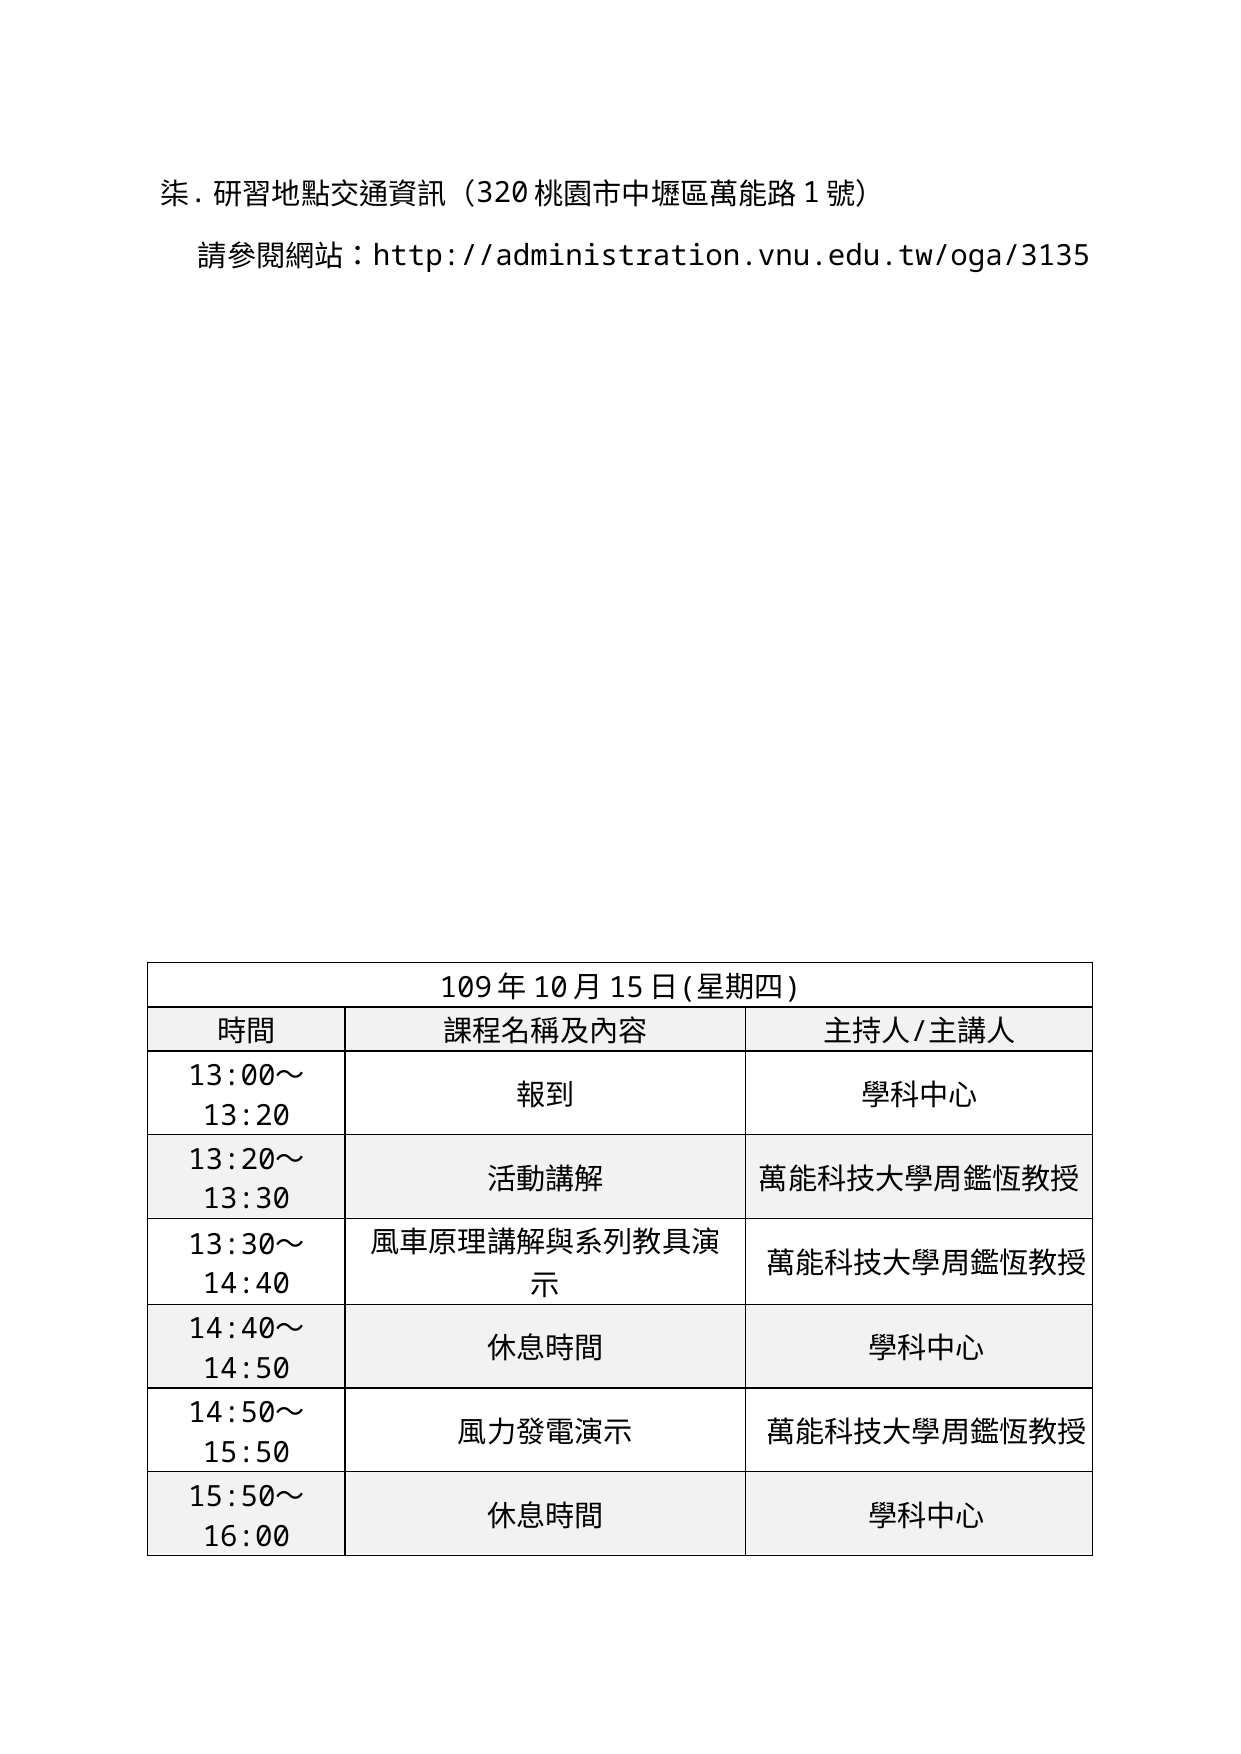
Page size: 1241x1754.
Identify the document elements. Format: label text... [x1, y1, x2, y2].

table_cell 萬能科技大學周鑑恆教授 [746, 1389, 1092, 1471]
text 請參閱網站：http://administration.vnu.edu.tw/oga/3135 [198, 212, 1092, 275]
table_cell 15:50～16:00 [148, 1472, 344, 1554]
table_cell 主持人/主講人 [746, 1008, 1092, 1050]
table_cell 時間 [148, 1008, 344, 1050]
table_cell 學科中心 [746, 1052, 1092, 1134]
table_cell 學科中心 [746, 1305, 1092, 1387]
table_cell 活動講解 [346, 1135, 745, 1217]
table_cell 報到 [346, 1052, 745, 1134]
table_cell 14:40～14:50 [148, 1305, 344, 1387]
table_cell 萬能科技大學周鑑恆教授 [746, 1219, 1092, 1303]
table_cell 學科中心 [746, 1472, 1092, 1554]
table_cell 休息時間 [346, 1472, 745, 1554]
table_cell 13:30～14:40 [148, 1219, 344, 1303]
table_cell 課程名稱及內容 [346, 1008, 745, 1050]
table_cell 13:00～13:20 [148, 1052, 344, 1134]
table_cell 14:50～15:50 [148, 1389, 344, 1471]
list 研習地點交通資訊（320桃園市中壢區萬能路1號） [160, 150, 1092, 212]
table_cell 休息時間 [346, 1305, 745, 1387]
table_header 109年10月15日(星期四) [148, 963, 1092, 1006]
table_cell 13:20～13:30 [148, 1135, 344, 1217]
table_cell 萬能科技大學周鑑恆教授 [746, 1135, 1092, 1217]
table_cell 風車原理講解與系列教具演示 [346, 1219, 745, 1303]
table_cell 風力發電演示 [346, 1389, 745, 1471]
